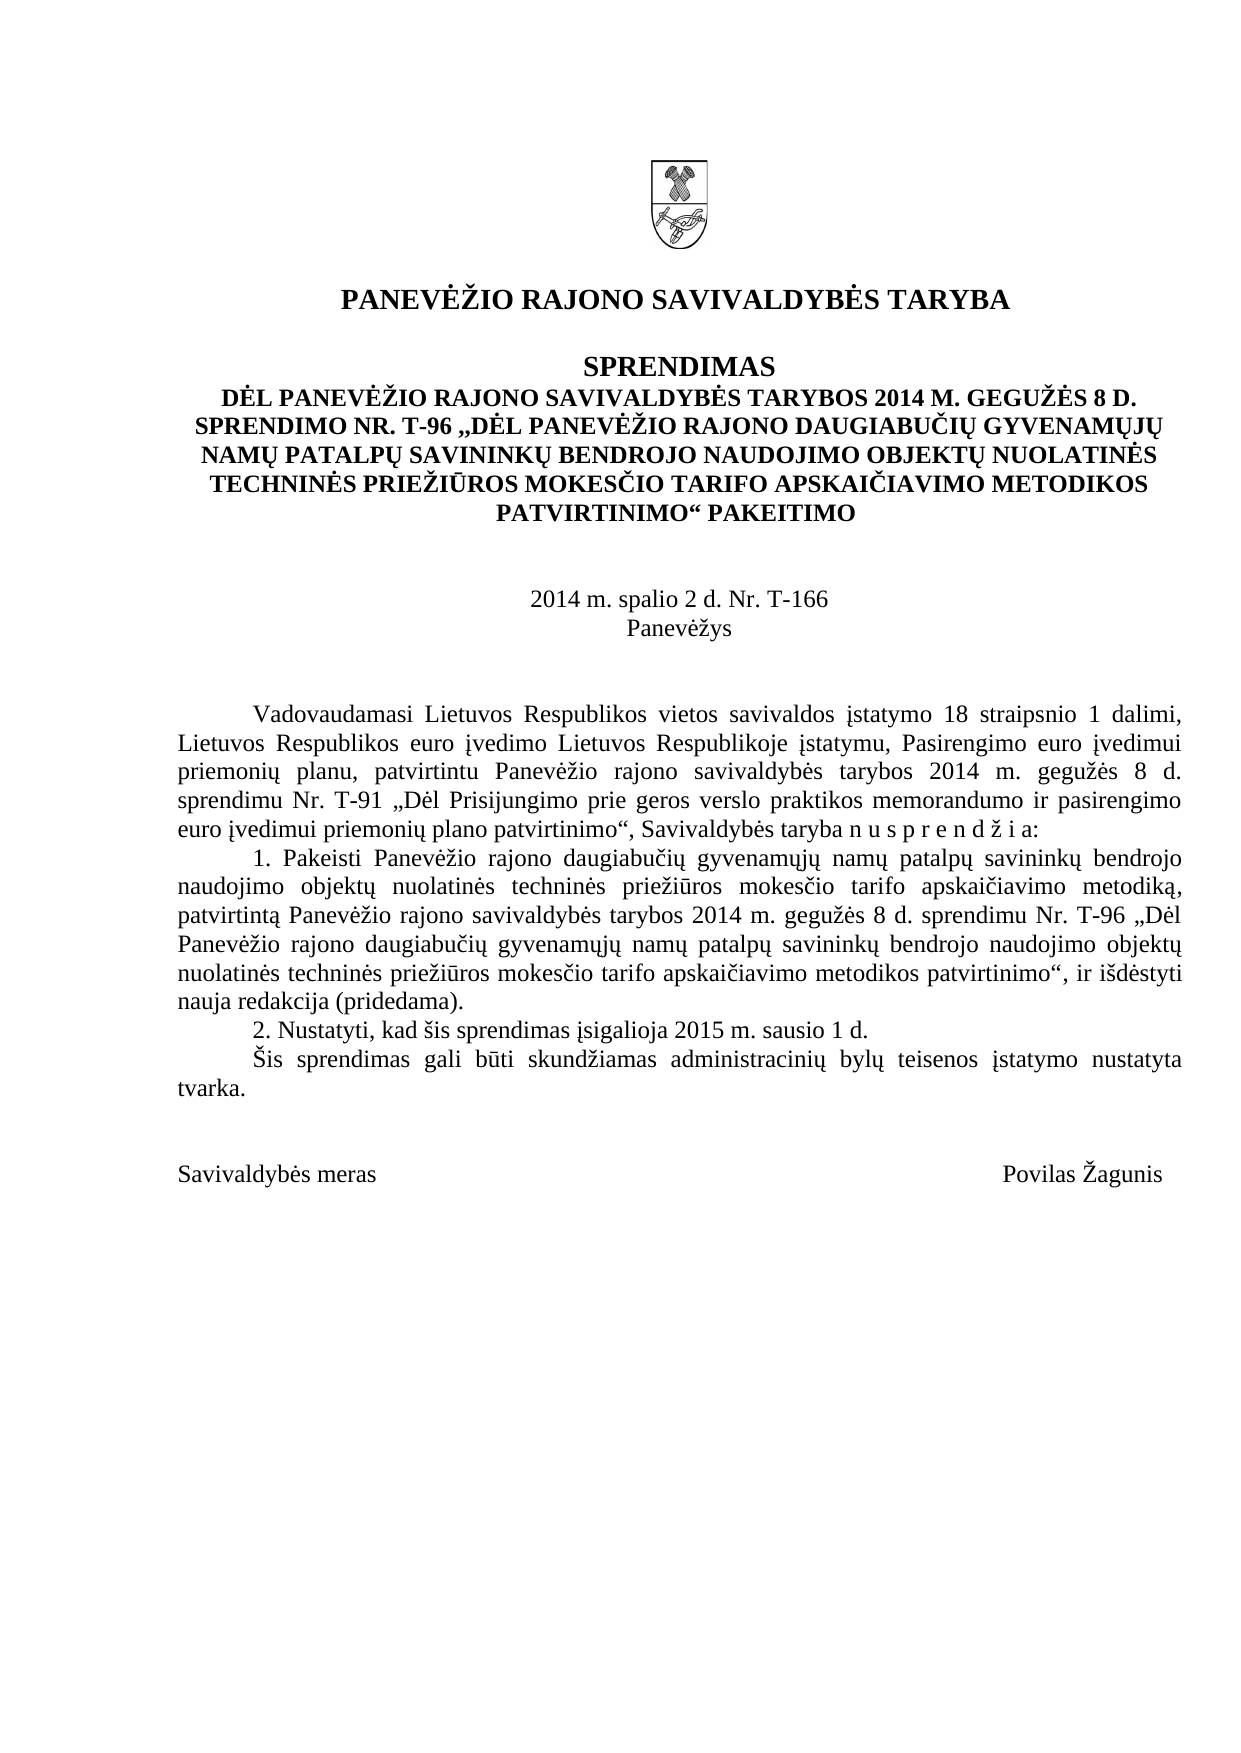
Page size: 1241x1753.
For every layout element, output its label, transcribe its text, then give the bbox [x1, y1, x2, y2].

text Vadovaudamasi Lietuvos Respublikos vietos savivaldos įstatymo 18 straipsnio 1 dalimi, Lietuvos Respublikos euro įvedimo Lietuvos Respublikoje įstatymu, Pasirengimo euro įvedimui priemonių planu, patvirtintu Panevėžio rajono savivaldybės tarybos 2014 m. gegužės 8 d. sprendimu Nr. T-91 „Dėl Prisijungimo prie geros verslo praktikos memorandumo ir pasirengimo euro įvedimui priemonių plano patvirtinimo“, Savivaldybės taryba n u s p r e n d ž i a: [177, 699, 1183, 843]
text 2. Nustatyti, kad šis sprendimas įsigalioja 2015 m. sausio 1 d. [177, 1015, 1181, 1044]
text 1. Pakeisti Panevėžio rajono daugiabučių gyvenamųjų namų patalpų savininkų bendrojo naudojimo objektų nuolatinės techninės priežiūros mokesčio tarifo apskaičiavimo metodiką, patvirtintą Panevėžio rajono savivaldybės tarybos 2014 m. gegužės 8 d. sprendimu Nr. T-96 „Dėl Panevėžio rajono daugiabučių gyvenamųjų namų patalpų savininkų bendrojo naudojimo objektų nuolatinės techninės priežiūros mokesčio tarifo apskaičiavimo metodikos patvirtinimo“, ir išdėstyti nauja redakcija (pridedama). [177, 843, 1183, 1015]
text Panevėžys [177, 613, 1181, 641]
text 2014 m. spalio 2 d. Nr. T-166 [177, 584, 1181, 613]
text SPRENDIMAS [177, 349, 1181, 383]
text PANEVĖŽIO RAJONO SAVIVALDYBĖS TARYBA [177, 282, 1181, 316]
text Savivaldybės meras Povilas Žagunis [177, 1159, 1181, 1187]
text Šis sprendimas gali būti skundžiamas administracinių bylų teisenos įstatymo nustatyta tvarka. [177, 1044, 1183, 1101]
text DĖL PANEVĖŽIO RAJONO SAVIVALDYBĖS TARYBOS 2014 M. gegužės 8 D. SPRENDIMO NR. T-96 ,,DĖL PANEVĖŽIO RAJONO DAUGIABUČIŲ GYVENAMŲJŲ NAMŲ PATALPŲ SAVININKŲ BENDROJO NAUDOJIMO OBJEKTŲ NUOLATINĖS TECHNINĖS PRIEŽIŪROS MOKESČIO TARIFO APSKAIČIAVIMO METODIKOS PATVIRTINIMO“ PAKEITIMO [177, 383, 1181, 526]
